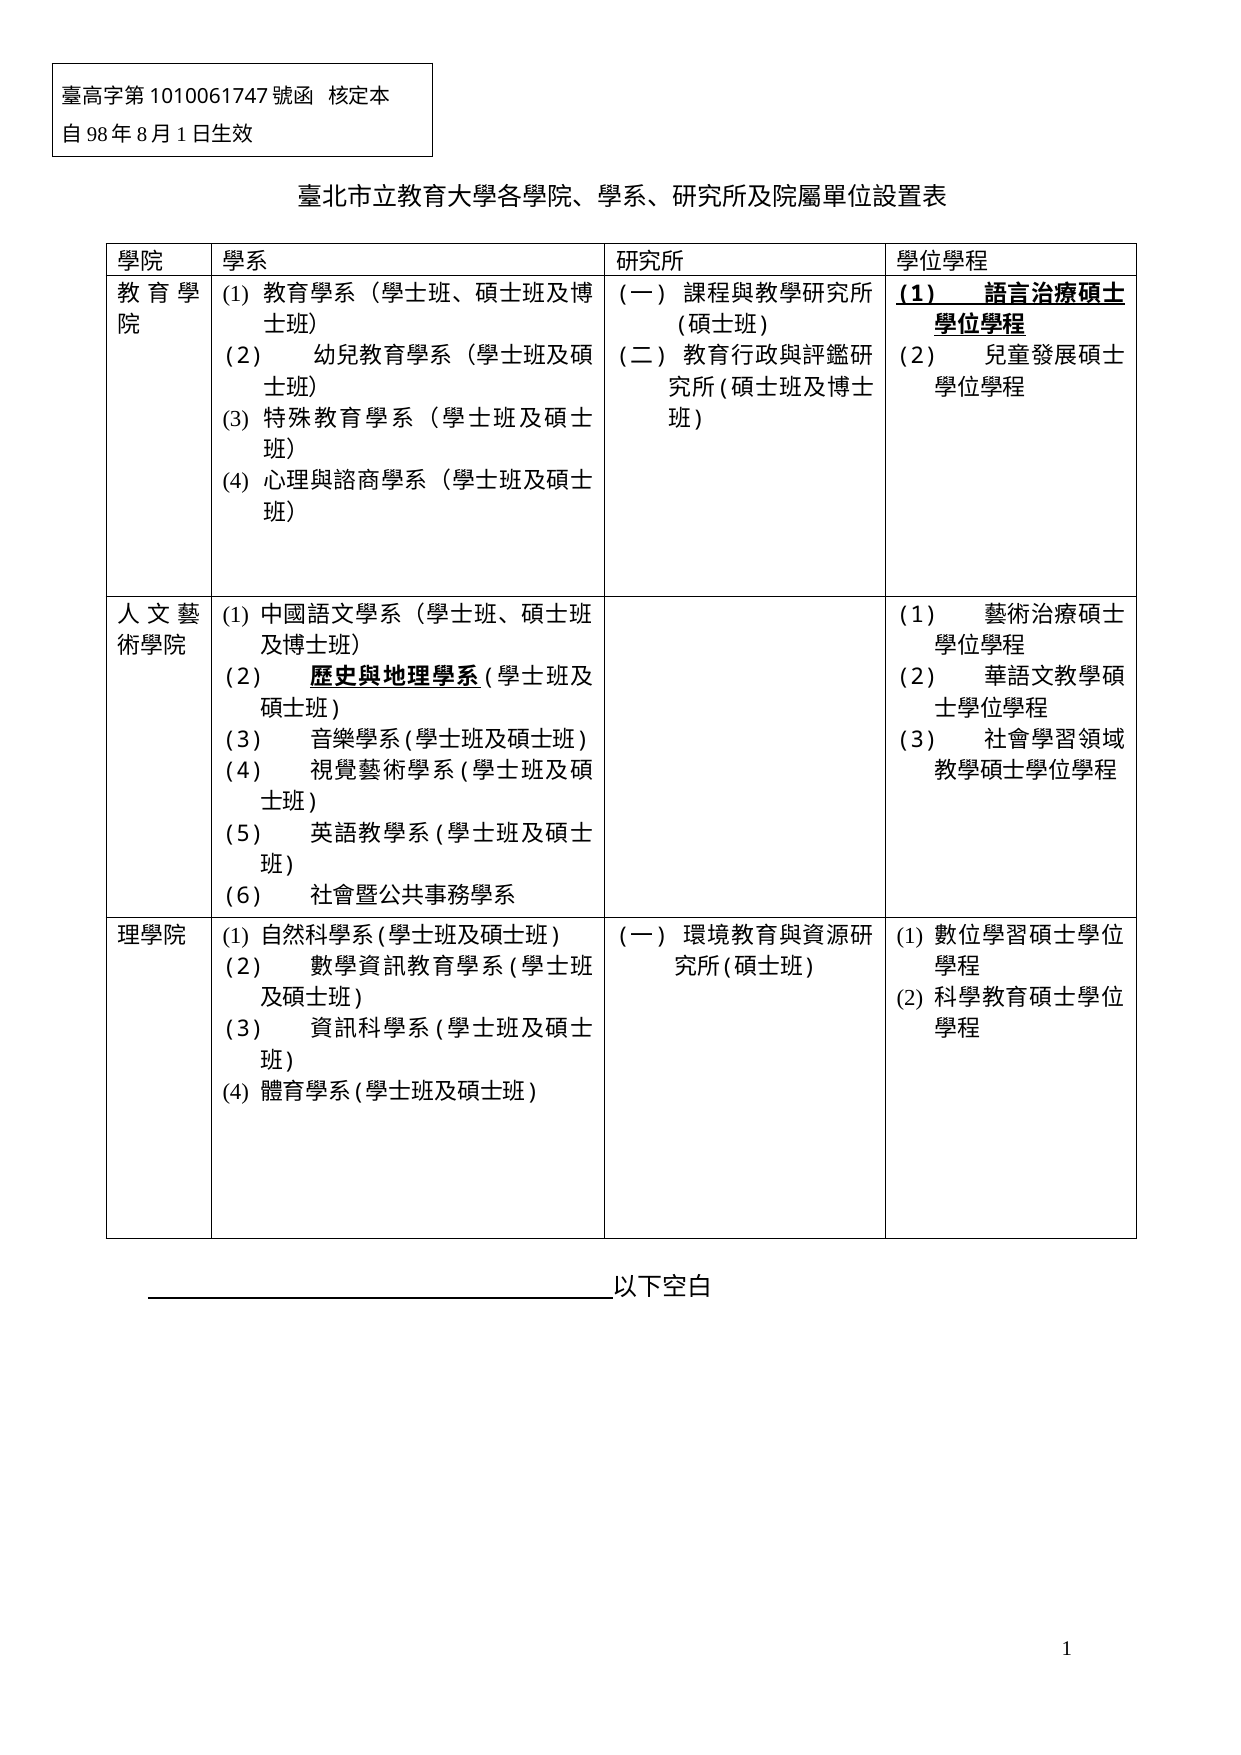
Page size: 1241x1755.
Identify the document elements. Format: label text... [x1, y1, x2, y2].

table_cell 數位學習碩士學位學程 科學教育碩士學位學程 [886, 918, 1136, 1238]
table_cell 人文藝術學院 [107, 597, 211, 917]
text 臺高字第1010061747號函 核定本 [62, 72, 423, 110]
table_header 研究所 [605, 244, 885, 275]
table_cell 教育學院 [107, 276, 211, 596]
table_cell (一) 環境教育與資源研究所(碩士班) [605, 918, 885, 1238]
text 臺北市立教育大學各學院、學系、研究所及院屬單位設置表 [148, 181, 1093, 212]
table_cell 語言治療碩士學位學程 兒童發展碩士學位學程 [886, 276, 1136, 596]
table_cell 中國語文學系（學士班、碩士班及博士班） 歷史與地理學系(學士班及碩士班) 音樂學系(學士班及碩士班) 視覺藝術學系(學士班及碩士班) 英語教學系(學士班及碩士班) 社會暨公共事務學系 [212, 597, 604, 917]
table_header 學院 [107, 244, 211, 275]
table_cell [605, 597, 885, 917]
table_header 學位學程 [886, 244, 1136, 275]
table_cell 自然科學系(學士班及碩士班) 數學資訊教育學系(學士班及碩士班) 資訊科學系(學士班及碩士班) 體育學系(學士班及碩士班) [212, 918, 604, 1238]
table_cell 教育學系（學士班、碩士班及博士班） 幼兒教育學系（學士班及碩士班） 特殊教育學系（學士班及碩士班） 心理與諮商學系（學士班及碩士班） [212, 276, 604, 596]
table_cell 藝術治療碩士學位學程 華語文教學碩士學位學程 社會學習領域教學碩士學位學程 [886, 597, 1136, 917]
text 以下空白 [148, 1270, 1093, 1301]
table_cell 理學院 [107, 918, 211, 1238]
table_header 學系 [212, 244, 604, 275]
text 自98年8月1日生效 [62, 110, 423, 147]
table_cell (一) 課程與教學研究所(碩士班) (二) 教育行政與評鑑研究所(碩士班及博士班) [605, 276, 885, 596]
